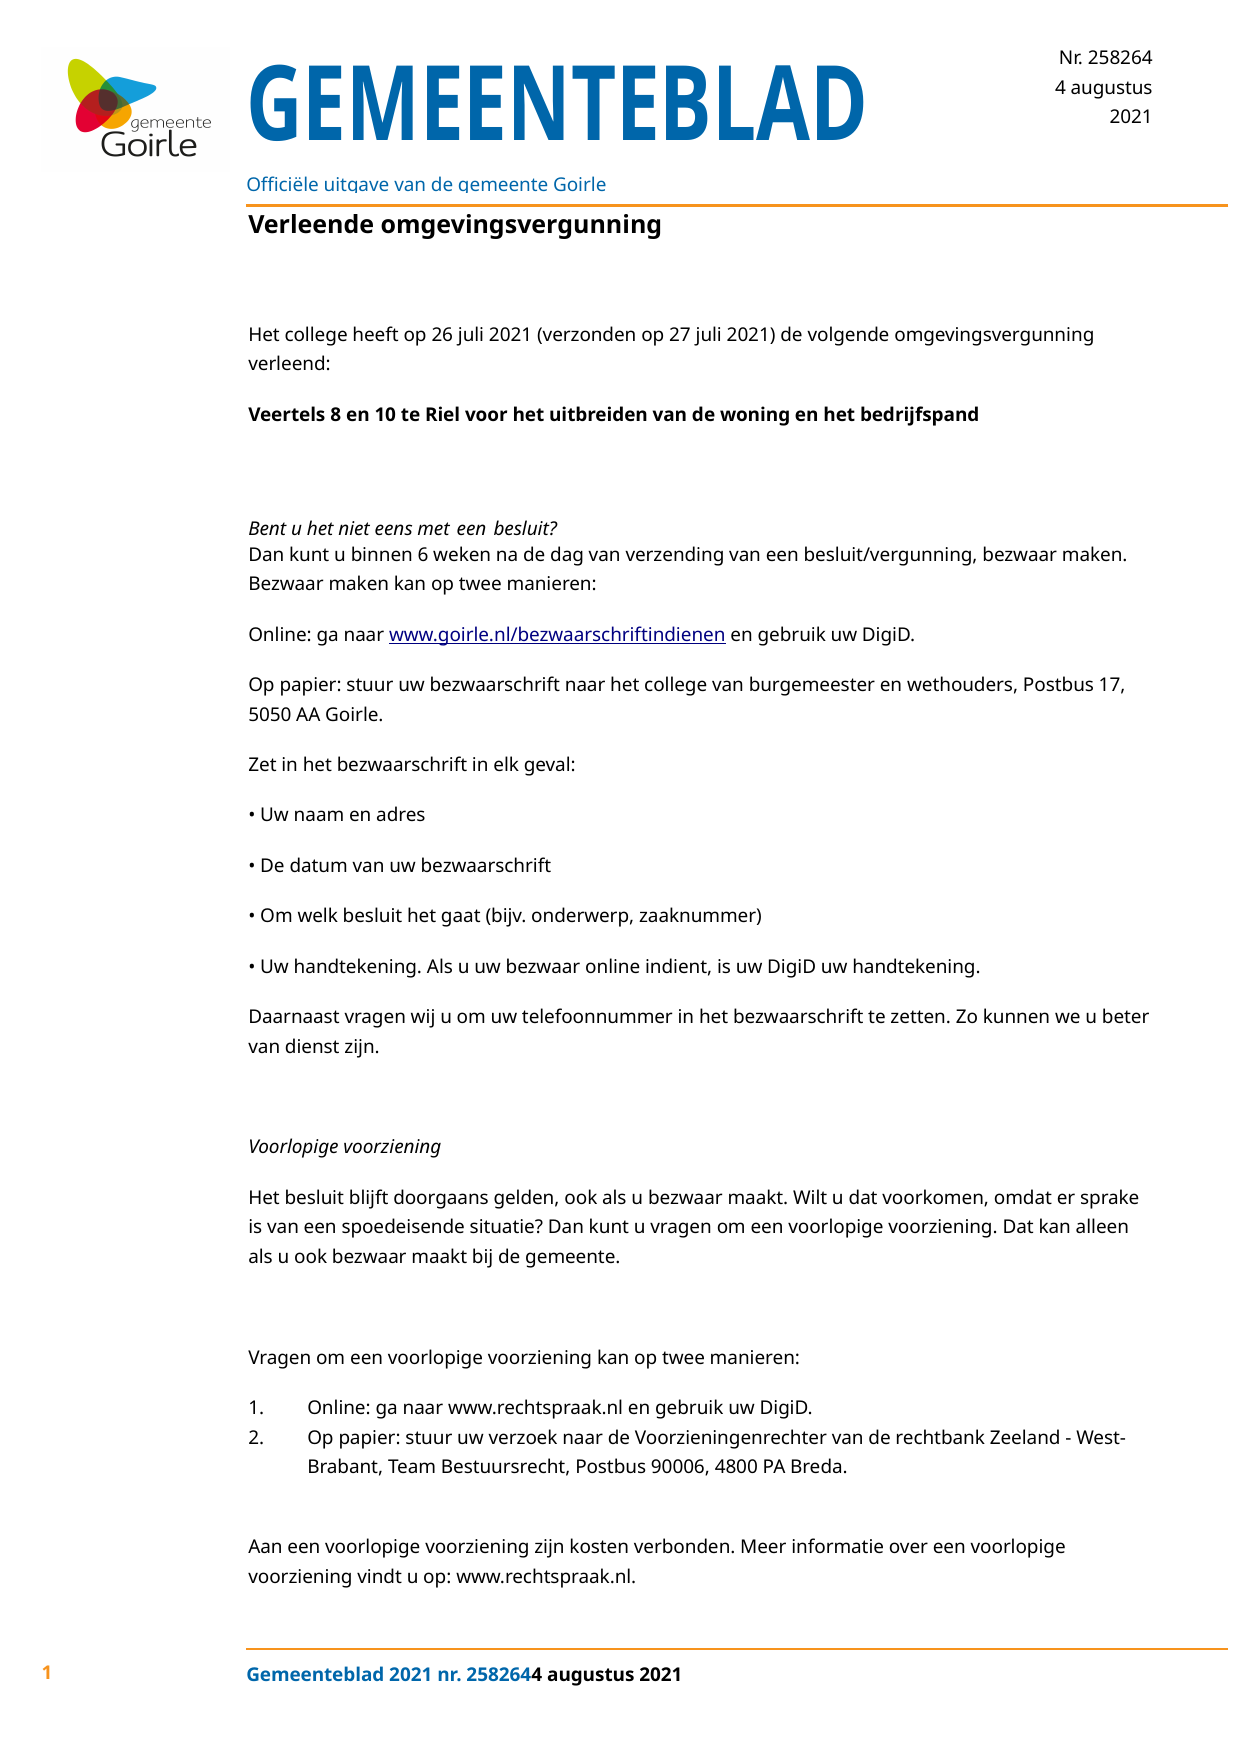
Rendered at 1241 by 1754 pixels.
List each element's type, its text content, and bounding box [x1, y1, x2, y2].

text Zet in het bezwaarschrift in elk geval: [248, 751, 1152, 777]
text • Uw naam en adres [248, 802, 1152, 827]
text • De datum van uw bezwaarschrift [248, 852, 1152, 878]
text Aan een voorlopige voorziening zijn kosten verbonden. Meer informatie over een voorlopige voorziening vindt u op: www.rechtspraak.nl. [248, 1534, 1152, 1589]
text Veertels 8 en 10 te Riel voor het uitbreiden van de woning en het bedrijfspand [248, 401, 1152, 426]
text Online: ga naar www.goirle.nl/bezwaarschriftindienen en gebruik uw DigiD. [248, 621, 1152, 647]
text Vragen om een voorlopige voorziening kan op twee manieren: [248, 1344, 1152, 1370]
list Op papier: stuur uw verzoek naar de Voorzieningenrechter van de rechtbank Zeeland - West-Brabant, Team Bestuursrecht, Postbus 90006, 4800 PA Breda. [248, 1424, 1152, 1479]
text Bent u het niet eens met een besluit? [248, 515, 1152, 541]
text Op papier: stuur uw bezwaarschrift naar het college van burgemeester en wethouders, Postbus 17, 5050 AA Goirle. [248, 671, 1152, 727]
text Verleende omgevingsvergunning [248, 207, 1152, 241]
text Het besluit blijft doorgaans gelden, ook als u bezwaar maakt. Wilt u dat voorkomen, omdat er sprake is van een spoedeisende situatie? Dan kunt u vragen om een voorlopige voorziening. Dat kan alleen als u ook bezwaar maakt bij de gemeente. [248, 1184, 1152, 1269]
picture [41, 47, 231, 172]
text • Om welk besluit het gaat (bijv. onderwerp, zaaknummer) [248, 902, 1152, 928]
text Het college heeft op 26 juli 2021 (verzonden op 27 juli 2021) de volgende omgevingsvergunning verleend: [248, 321, 1152, 376]
list Online: ga naar www.rechtspraak.nl en gebruik uw DigiD. [248, 1394, 1152, 1420]
text Daarnaast vragen wij u om uw telefoonnummer in het bezwaarschrift te zetten. Zo kunnen we u beter van dienst zijn. [248, 1003, 1152, 1059]
text • Uw handtekening. Als u uw bezwaar online indient, is uw DigiD uw handtekening. [248, 953, 1152, 979]
text Voorlopige voorziening [248, 1134, 1152, 1159]
text Dan kunt u binnen 6 weken na de dag van verzending van een besluit/vergunning, bezwaar maken. Bezwaar maken kan op twee manieren: [248, 541, 1152, 596]
